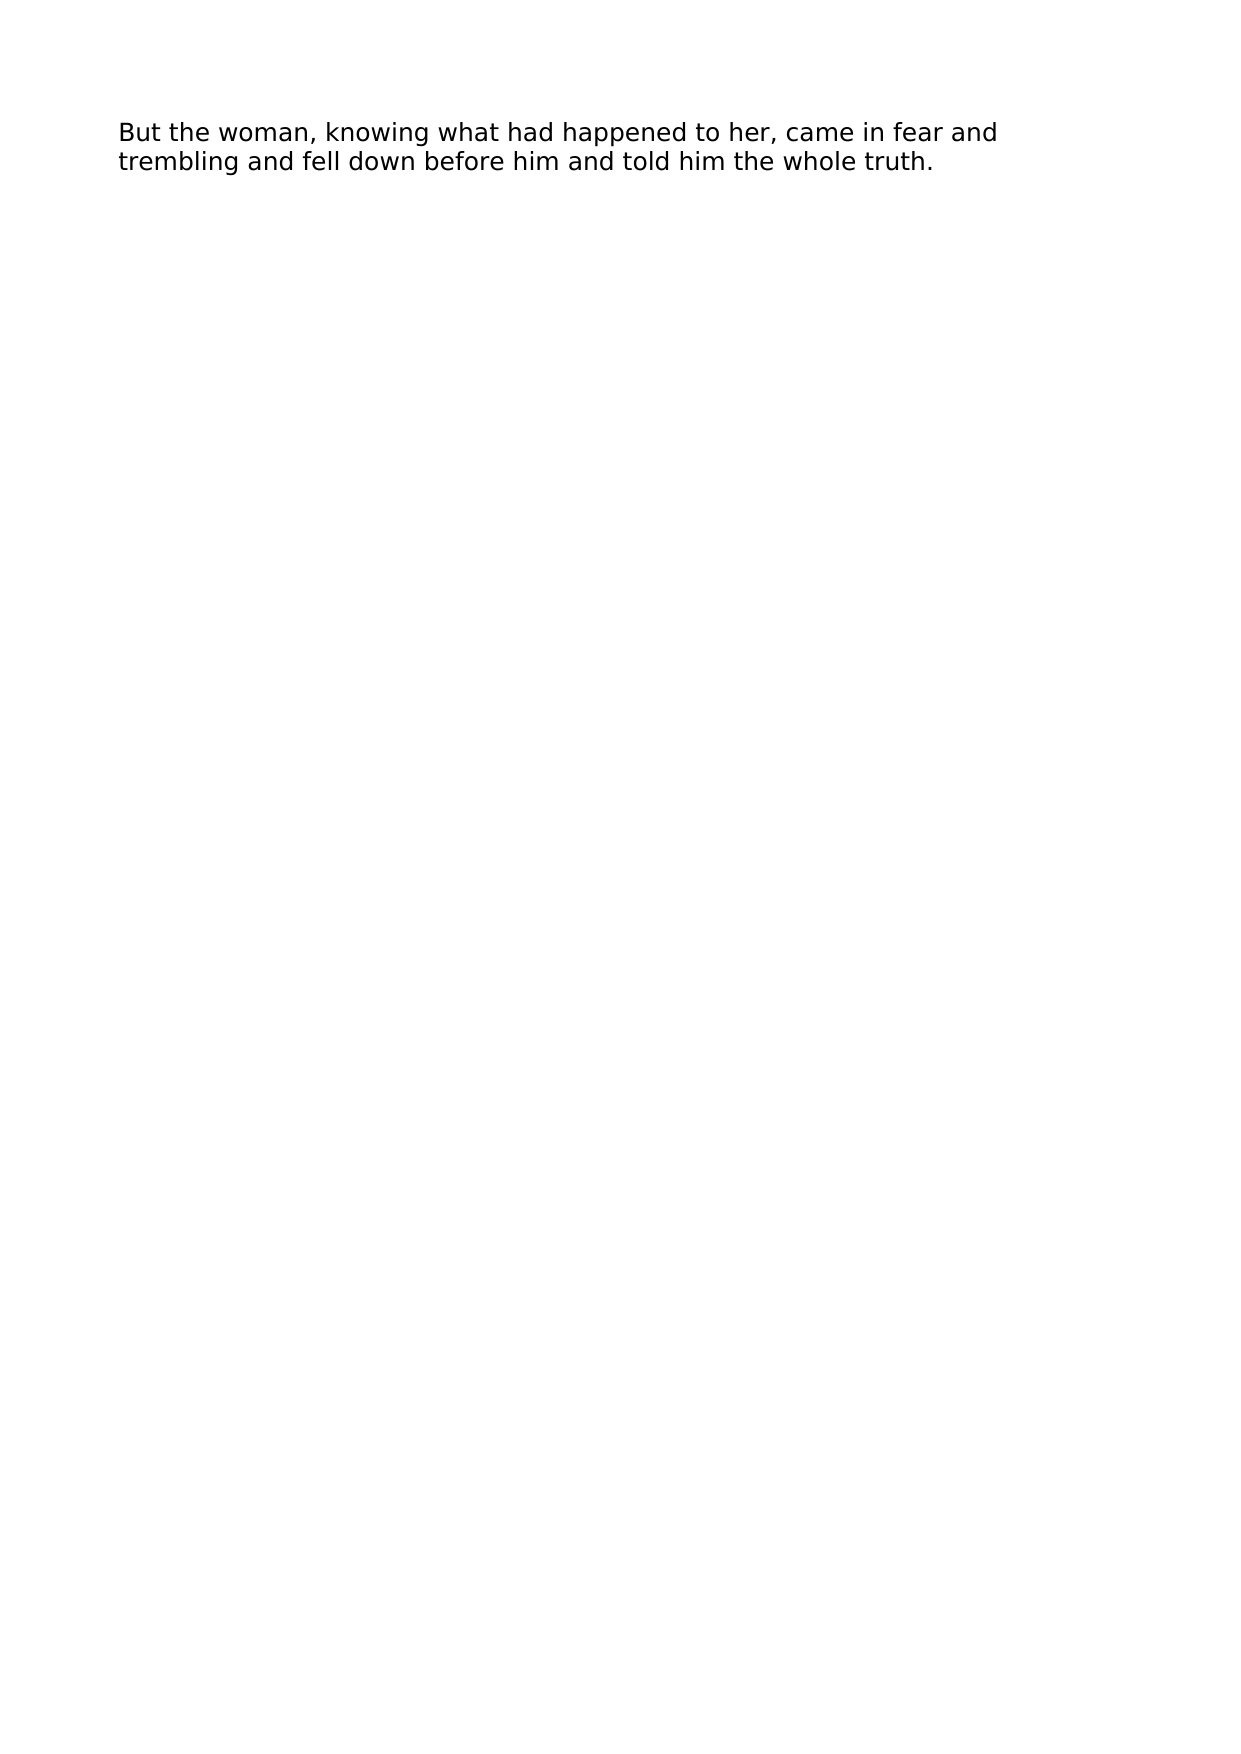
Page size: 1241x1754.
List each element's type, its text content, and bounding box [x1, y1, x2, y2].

text But the woman, knowing what had happened to her, came in fear and trembling and fell down before him and told him the whole truth. [118, 118, 1122, 176]
